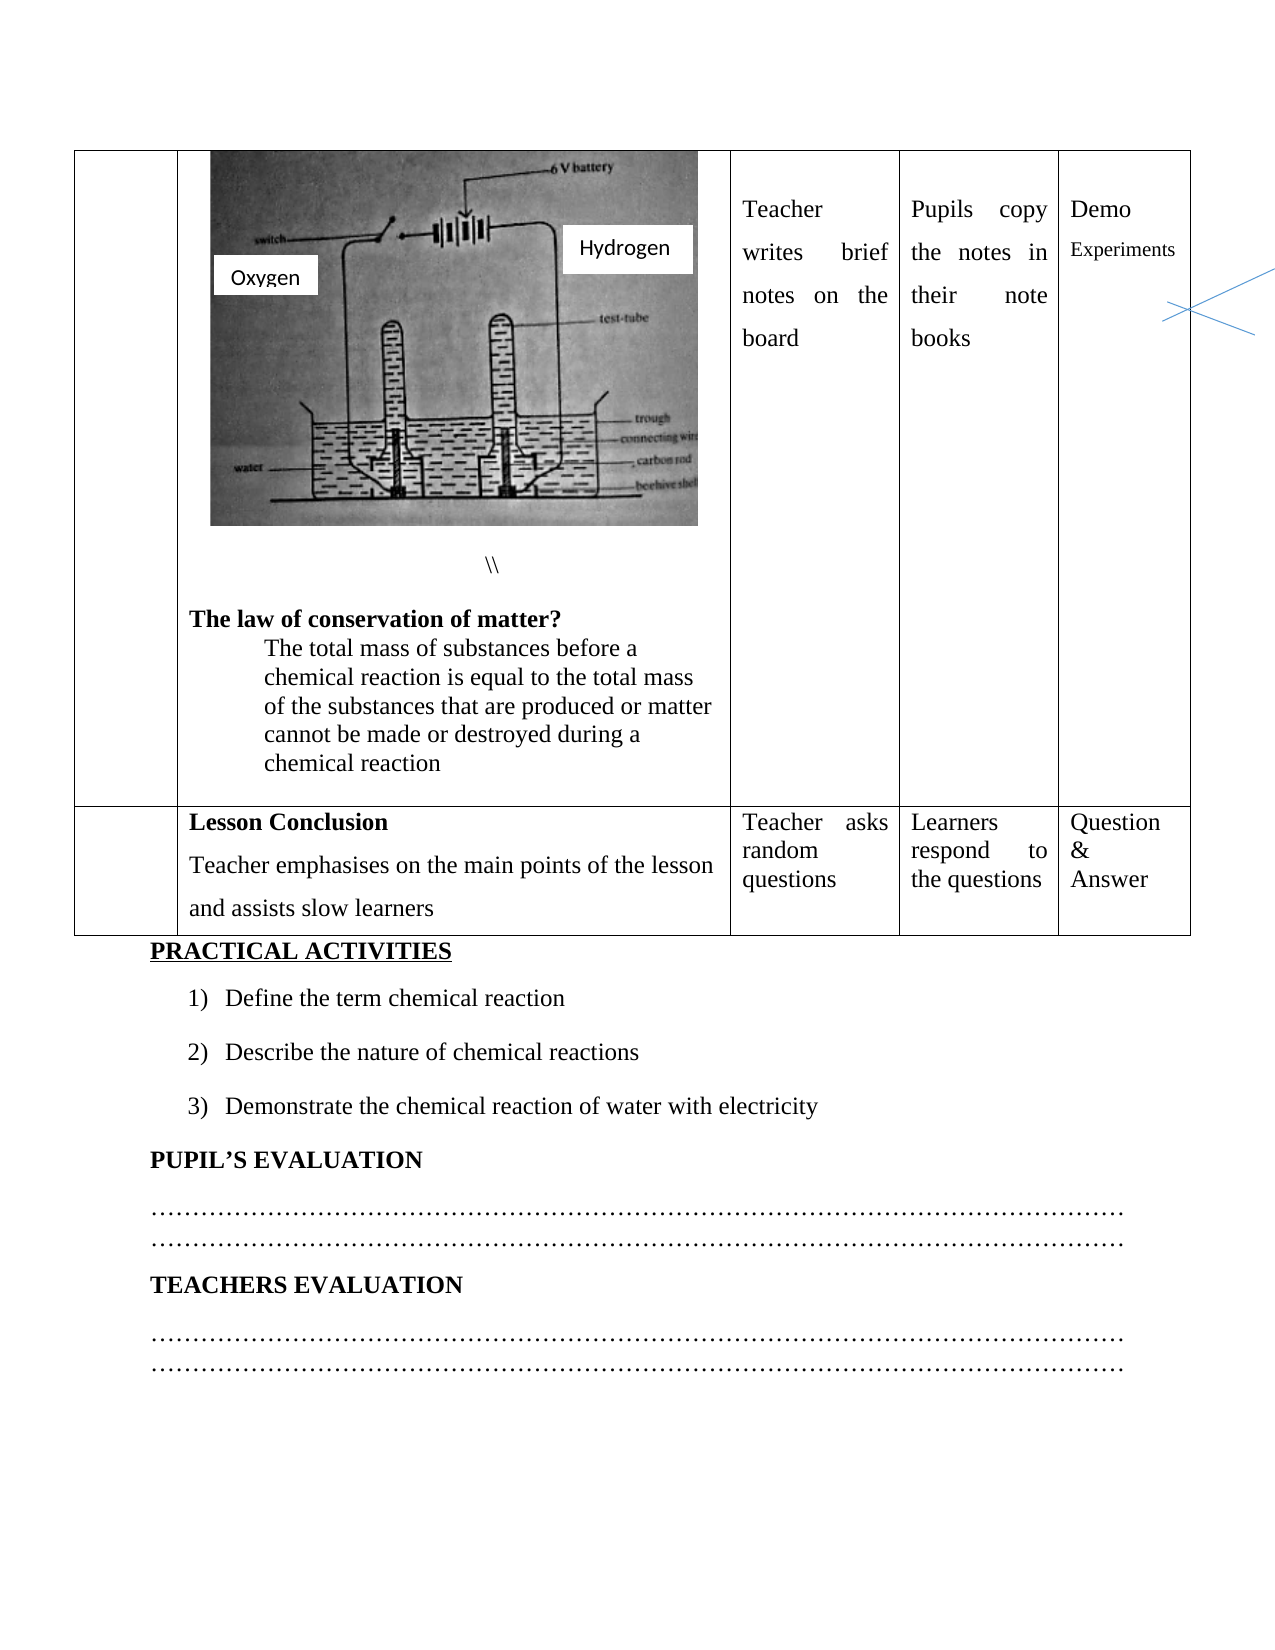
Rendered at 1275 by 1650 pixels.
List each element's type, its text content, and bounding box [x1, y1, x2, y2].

text TEACHERS EVALUATION [150, 1270, 1125, 1299]
table_cell Lesson Conclusion Teacher emphasises on the main points of the lesson and assists slow learners [178, 807, 730, 935]
text ……………………………………………………………………………………………………………………………………………………………………………………………………………… [150, 1192, 1125, 1252]
list Demonstrate the chemical reaction of water with electricity [187, 1091, 1125, 1120]
list Define the term chemical reaction [187, 983, 1125, 1012]
list Describe the nature of chemical reactions [187, 1037, 1125, 1066]
table_cell Demo Experiments [1059, 151, 1190, 806]
text PUPIL’S EVALUATION [150, 1145, 1125, 1174]
text ……………………………………………………………………………………………………………………………………………………………………………………………………………… [150, 1318, 1125, 1377]
table_cell Question & Answer [1059, 807, 1190, 935]
table_cell [75, 151, 177, 806]
table_cell Pupils copy the notes in their note books [900, 151, 1058, 806]
table_cell Teacher asks random questions [731, 807, 899, 935]
table_cell [75, 807, 177, 935]
table_cell Learners respond to the questions [900, 807, 1058, 935]
table_cell Teacher writes brief notes on the board [731, 151, 899, 806]
text PRACTICAL ACTIVITIES [150, 936, 1125, 965]
table_cell The nature of chemical reactions? During exothermic reaction heat is evolved (given out) to the surroundings During endothermic reaction heat is absorbed from the surroundings. Different types of chemical reactions Synthesis. Decomposition. Single replacement. Double replacement. The chemical reactions. Synthesis: is the combination of two or more elements to form a compound. e.g. iron+ sulphur Iiron (ll) sulphide Decomposition: is the breaking down of a single compound into two or more simpler substances e.g. heating copper (ll) carbonate breaks it to copper (ll) oxide and carbon dioxide. Copper (ll) carbonate copper (ll) oxide + carbon dioxide Single replacement: is a type of a chemical reaction where an element reacts with a compound and takes the place of another element in that compound. e.g. AB +CA+BC. Chloride +Potassium iodidePotassium chloride +Iodine Double replacement: during a double replacement reaction atoms or irons from two different compound replace each other e.g. AB + CD  AD +CB Barium nitrate + sodium sulphate Barium sulphate +Sodium nitrate. EXPERIMENT Demonstrate the chemical reaction of water with electricity? The electrolysis of acidified water (dilute sulphuric acid) is an example of a decomposition reaction. When a direct current is passed through the acidified water (H2O), it decomposes into its components which are oxygen (O2 ) and hydrogen (H2) (twice as much hydrogen as oxygen) by means of an electric current. The diagram below shows electrolysis of water. \\ The law of conservation of matter? The total mass of substances before a chemical reaction is equal to the total mass of the substances that are produced or matter cannot be made or destroyed during a chemical reaction [178, 151, 730, 806]
